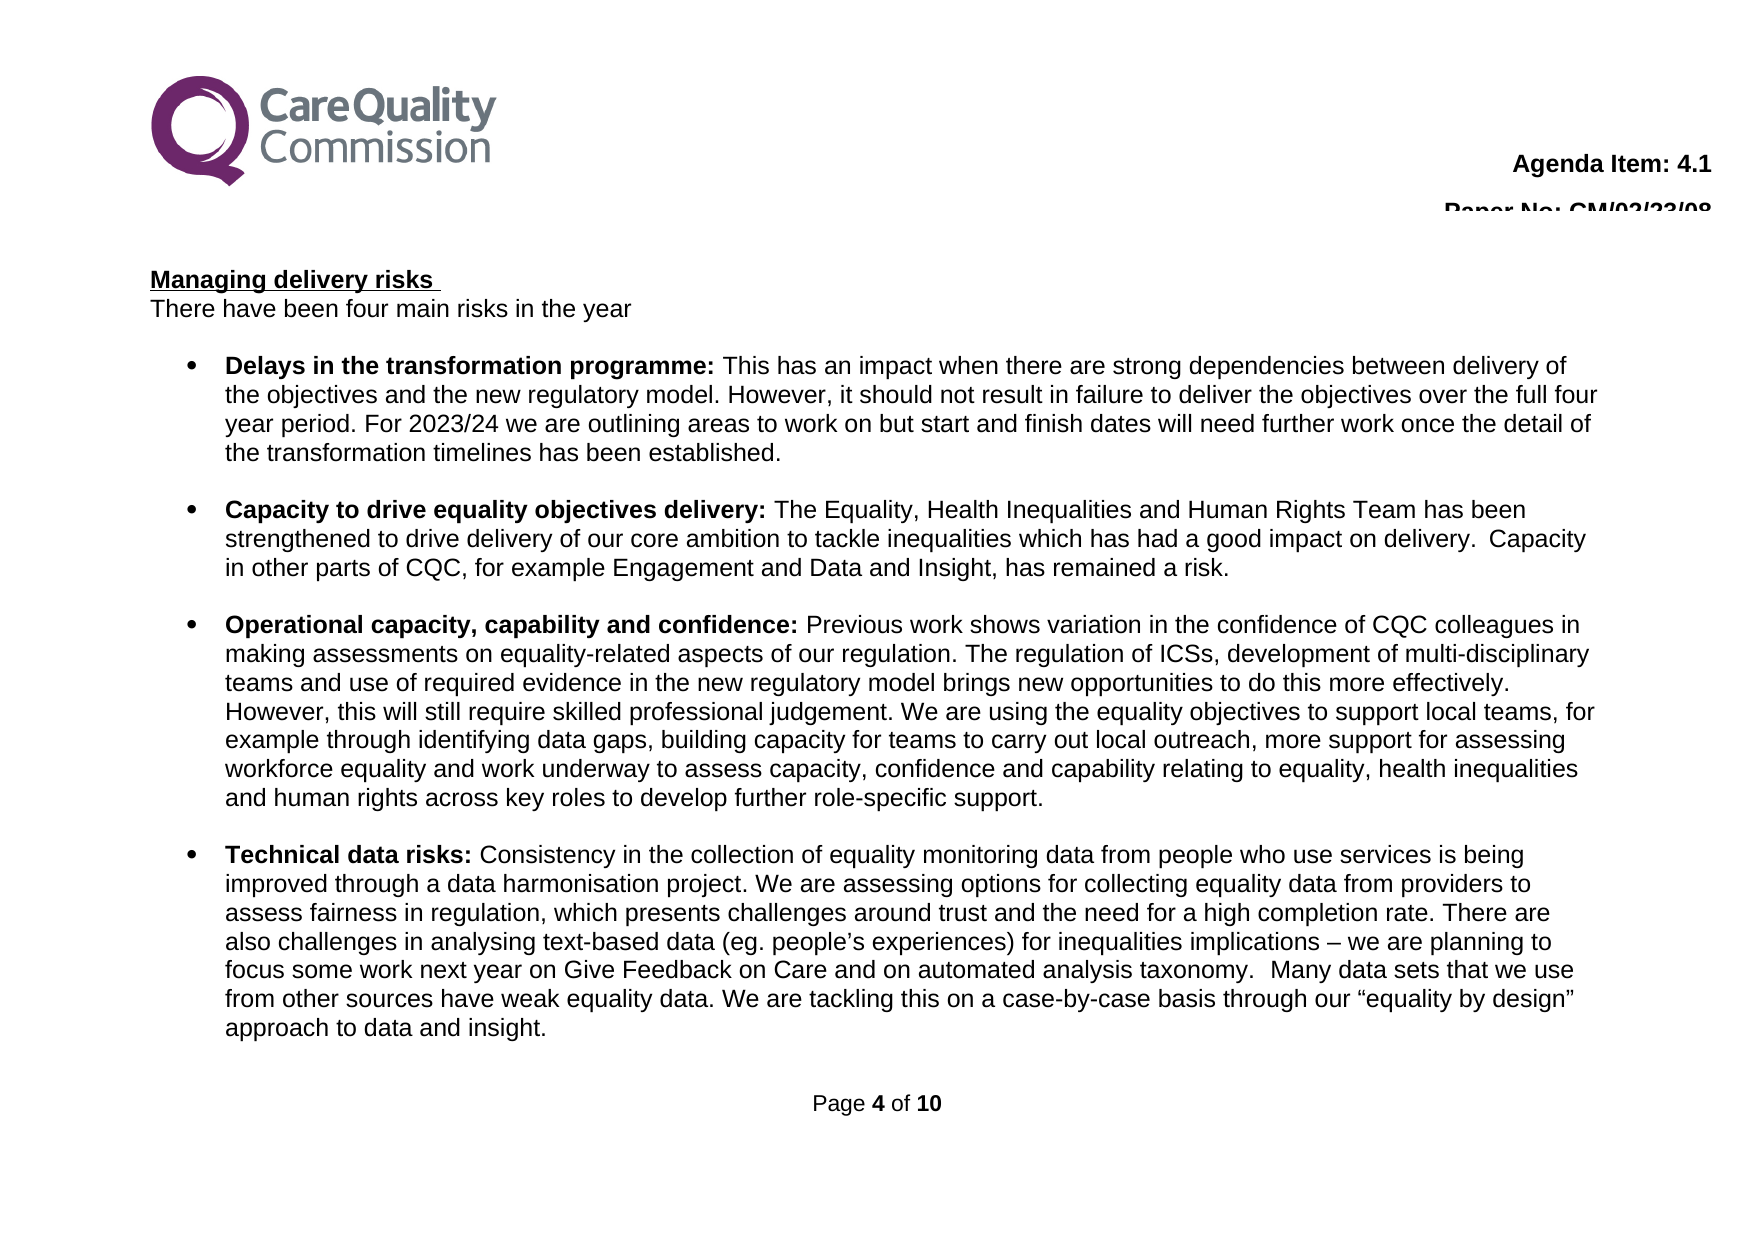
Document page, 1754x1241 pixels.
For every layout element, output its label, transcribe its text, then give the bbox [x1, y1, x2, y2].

list Operational capacity, capability and confidence: Previous work shows variation in the confidence of CQC colleagues in making assessments on equality-related aspects of our regulation. The regulation of ICSs, development of multi-disciplinary teams and use of required evidence in the new regulatory model brings new opportunities to do this more effectively. However, this will still require skilled professional judgement. We are using the equality objectives to support local teams, for example through identifying data gaps, building capacity for teams to carry out local outreach, more support for assessing workforce equality and work underway to assess capacity, confidence and capability relating to equality, health inequalities and human rights across key roles to develop further role-specific support. [187, 610, 1604, 811]
list Delays in the transformation programme: This has an impact when there are strong dependencies between delivery of the objectives and the new regulatory model. However, it should not result in failure to deliver the objectives over the full four year period. For 2023/24 we are outlining areas to work on but start and finish dates will need further work once the detail of the transformation timelines has been established. [187, 351, 1604, 466]
text Managing delivery risks [150, 265, 1604, 294]
list Technical data risks: Consistency in the collection of equality monitoring data from people who use services is being improved through a data harmonisation project. We are assessing options for collecting equality data from providers to assess fairness in regulation, which presents challenges around trust and the need for a high completion rate. There are also challenges in analysing text-based data (eg. people’s experiences) for inequalities implications – we are planning to focus some work next year on Give Feedback on Care and on automated analysis taxonomy. Many data sets that we use from other sources have weak equality data. We are tackling this on a case-by-case basis through our “equality by design” approach to data and insight. [187, 840, 1604, 1042]
text There have been four main risks in the year [150, 294, 1604, 322]
list Capacity to drive equality objectives delivery: The Equality, Health Inequalities and Human Rights Team has been strengthened to drive delivery of our core ambition to tackle inequalities which has had a good impact on delivery. Capacity in other parts of CQC, for example Engagement and Data and Insight, has remained a risk. [187, 495, 1604, 581]
